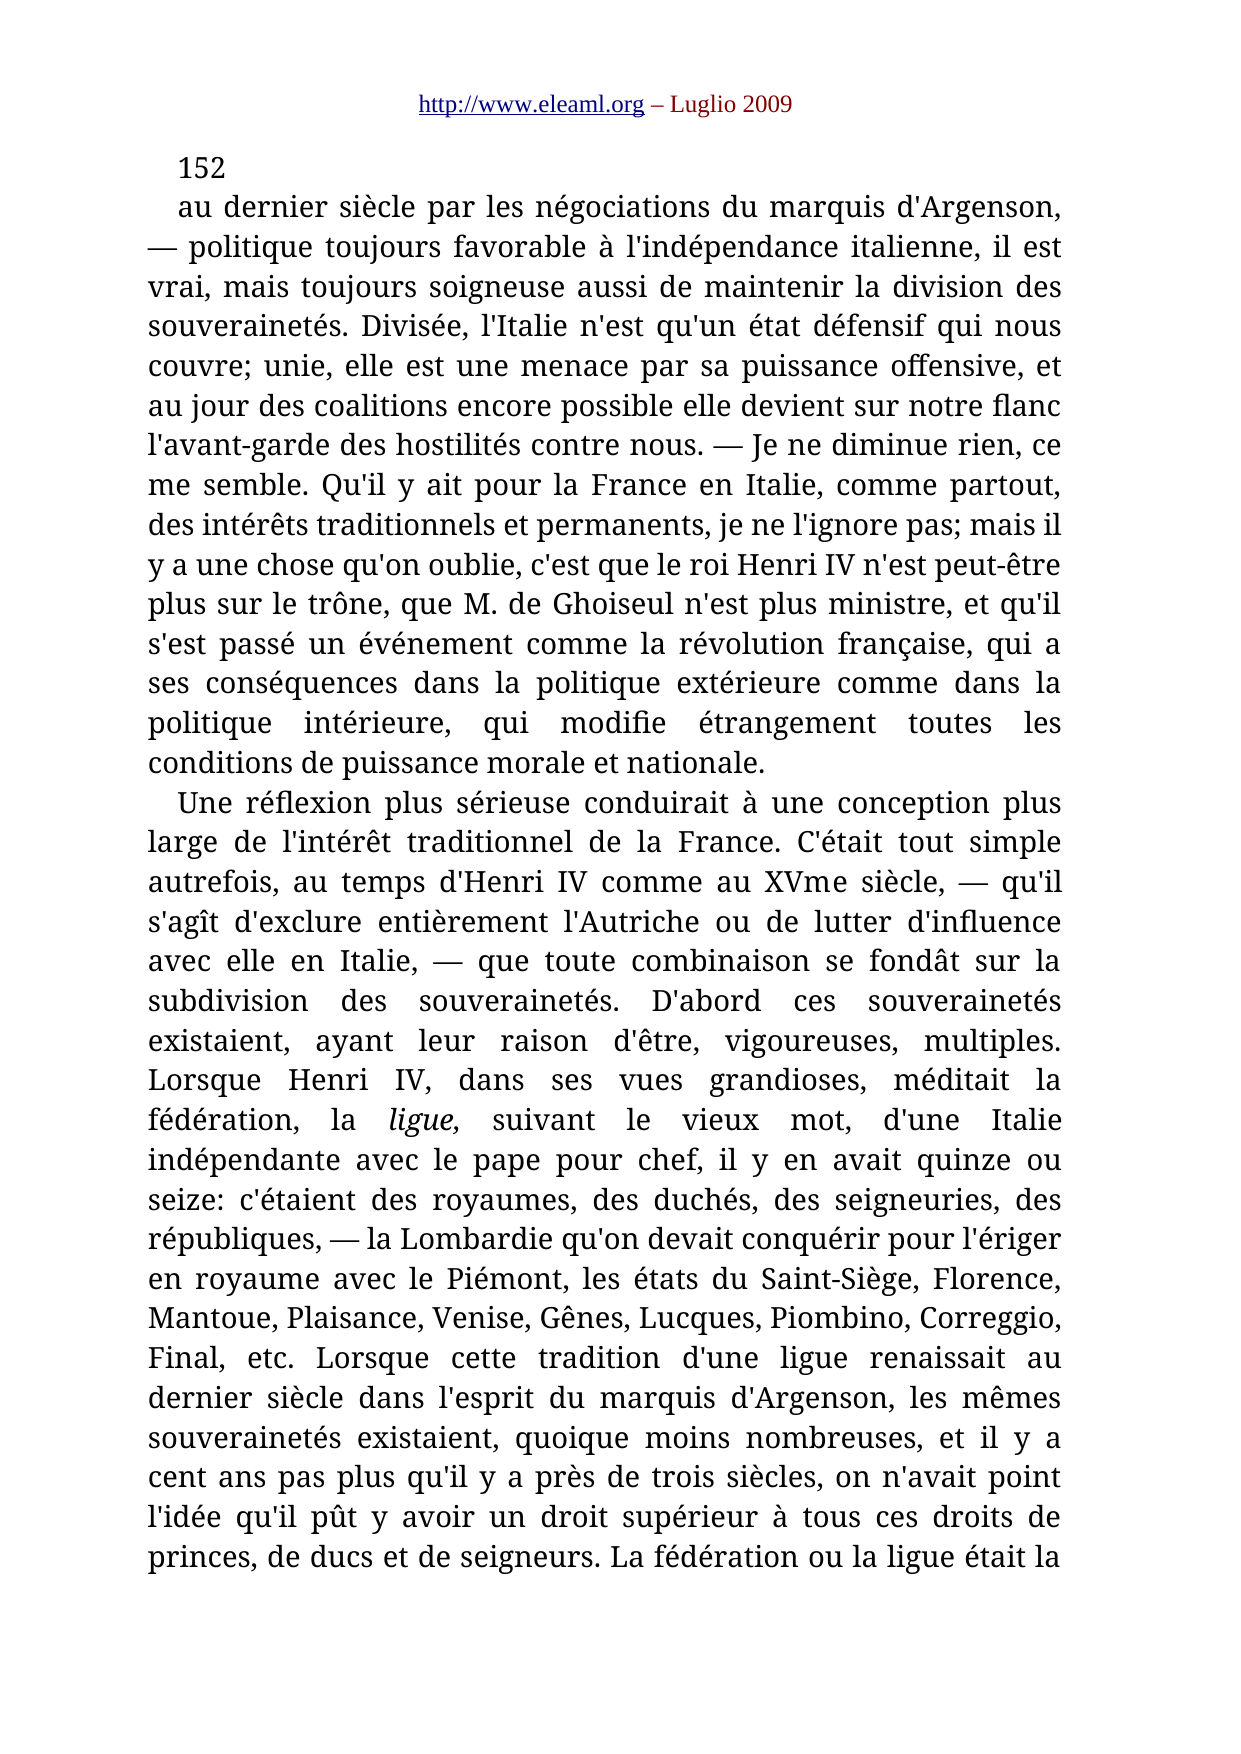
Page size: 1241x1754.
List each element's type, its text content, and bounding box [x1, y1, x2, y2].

text au dernier siècle par les négociations du marquis d'Argenson, — politique toujours favorable à l'indépendance italienne, il est vrai, mais toujours soigneuse aussi de maintenir la division des souverainetés. Divisée, l'Italie n'est qu'un état défensif qui nous couvre; unie, elle est une menace par sa puissance offensive, et au jour des coalitions encore possible elle devient sur notre flanc l'avant-garde des hostilités contre nous. — Je ne diminue rien, ce me semble. Qu'il y ait pour la France en Italie, comme partout, des intérêts traditionnels et permanents, je ne l'ignore pas; mais il y a une chose qu'on oublie, c'est que le roi Henri IV n'est peut-être plus sur le trône, que M. de Ghoiseul n'est plus ministre, et qu'il s'est passé un événement comme la révolution française, qui a ses conséquences dans la politique extérieure comme dans la politique intérieure, qui modifie étrangement toutes les conditions de puissance morale et nationale. [148, 187, 1063, 782]
text 152 [148, 147, 1063, 187]
text Une réflexion plus sérieuse conduirait à une conception plus large de l'intérêt traditionnel de la France. C'était tout simple autrefois, au temps d'Henri IV comme au XVme siècle, — qu'il s'agît d'exclure entièrement l'Autriche ou de lutter d'influence avec elle en Italie, — que toute combinaison se fondât sur la subdivision des souverainetés. D'abord ces souverainetés existaient, ayant leur raison d'être, vigoureuses, multiples. Lorsque Henri IV, dans ses vues grandioses, méditait la fédération, la ligue, suivant le vieux mot, d'une Italie indépendante avec le pape pour chef, il y en avait quinze ou seize: c'étaient des royaumes, des duchés, des seigneuries, des républiques, — la Lombardie qu'on devait conquérir pour l'ériger en royaume avec le Piémont, les états du Saint-Siège, Florence, Mantoue, Plaisance, Venise, Gênes, Lucques, Piombino, Correggio, Final, etc. Lorsque cette tradition d'une ligue renaissait au dernier siècle dans l'esprit du marquis d'Argenson, les mêmes souverainetés existaient, quoique moins nombreuses, et il y a cent ans pas plus qu'il y a près de trois siècles, on n'avait point l'idée qu'il pût y avoir un droit supérieur à tous ces droits de princes, de ducs et de seigneurs. La fédération ou la ligue était la [148, 782, 1063, 1576]
